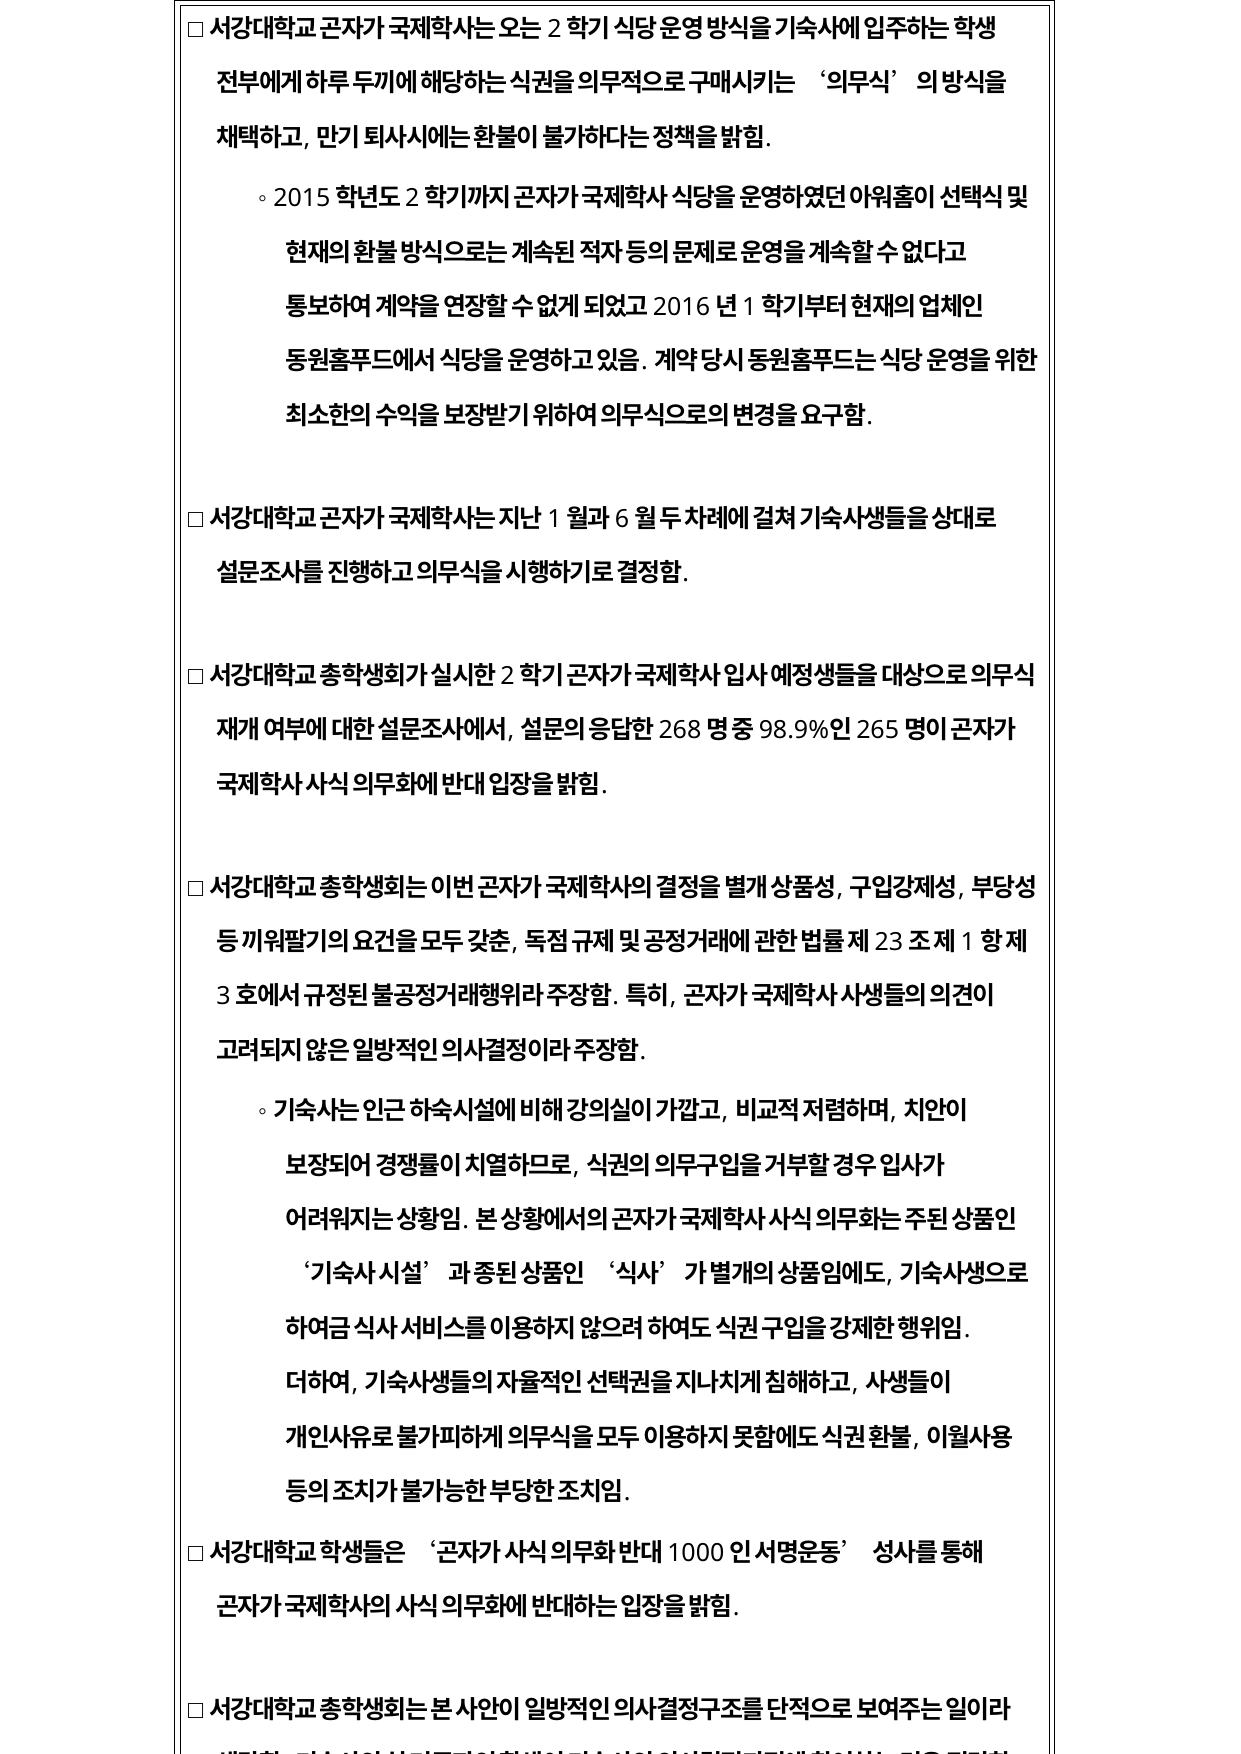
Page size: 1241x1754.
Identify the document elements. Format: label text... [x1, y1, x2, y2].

table_header □ 서강대학교 곤자가 국제학사는 오는 2학기 식당 운영 방식을 기숙사에 입주하는 학생 전부에게 하루 두끼에 해당하는 식권을 의무적으로 구매시키는 ‘의무식’의 방식을 채택하고, 만기 퇴사시에는 환불이 불가하다는 정책을 밝힘. ◦ 2015학년도 2학기까지 곤자가 국제학사 식당을 운영하였던 아워홈이 선택식 및 현재의 환불 방식으로는 계속된 적자 등의 문제로 운영을 계속할 수 없다고 통보하여 계약을 연장할 수 없게 되었고 2016년 1학기부터 현재의 업체인 동원홈푸드에서 식당을 운영하고 있음. 계약 당시 동원홈푸드는 식당 운영을 위한 최소한의 수익을 보장받기 위하여 의무식으로의 변경을 요구함. □ 서강대학교 곤자가 국제학사는 지난 1월과 6월 두 차례에 걸쳐 기숙사생들을 상대로 설문조사를 진행하고 의무식을 시행하기로 결정함. □ 서강대학교 총학생회가 실시한 2학기 곤자가 국제학사 입사 예정생들을 대상으로 의무식 재개 여부에 대한 설문조사에서, 설문의 응답한 268명 중 98.9%인 265명이 곤자가 국제학사 사식 의무화에 반대 입장을 밝힘. □ 서강대학교 총학생회는 이번 곤자가 국제학사의 결정을 별개 상품성, 구입강제성, 부당성 등 끼워팔기의 요건을 모두 갖춘, 독점 규제 및 공정거래에 관한 법률 제 23조 제 1항 제 3호에서 규정된 불공정거래행위라 주장함. 특히, 곤자가 국제학사 사생들의 의견이 고려되지 않은 일방적인 의사결정이라 주장함. ◦ 기숙사는 인근 하숙시설에 비해 강의실이 가깝고, 비교적 저렴하며, 치안이 보장되어 경쟁률이 치열하므로, 식권의 의무구입을 거부할 경우 입사가 어려워지는 상황임. 본 상황에서의 곤자가 국제학사 사식 의무화는 주된 상품인 ‘기숙사 시설’과 종된 상품인 ‘식사’가 별개의 상품임에도, 기숙사생으로 하여금 식사 서비스를 이용하지 않으려 하여도 식권 구입을 강제한 행위임. 더하여, 기숙사생들의 자율적인 선택권을 지나치게 침해하고, 사생들이 개인사유로 불가피하게 의무식을 모두 이용하지 못함에도 식권 환불, 이월사용 등의 조치가 불가능한 부당한 조치임. □ 서강대학교 학생들은 ‘곤자가 사식 의무화 반대 1000인 서명운동’ 성사를 통해 곤자가 국제학사의 사식 의무화에 반대하는 입장을 밝힘. □ 서강대학교 총학생회는 본 사안이 일방적인 의사결정구조를 단적으로 보여주는 일이라 생각함. 기숙사의 실 거주자인 학생이 기숙사의 의사결정과정에 참여하는 것은 정당한 권리 행사임. 대학사회에 만연한 운영 기구의 ‘갑질’이 서강대학교 곤자가 국제학사에 발생한 것에 유감을 표하며, 학생 주권이 보장되는 기숙사 문화를 정착시키기 위해 노력할 것임. [177, 1, 1052, 1754]
table_header □ 서강대학교 곤자가 국제학사는 오는 2학기 식당 운영 방식을 기숙사에 입주하는 학생 전부에게 하루 두끼에 해당하는 식권을 의무적으로 구매시키는 ‘의무식’의 방식을 채택하고, 만기 퇴사시에는 환불이 불가하다는 정책을 밝힘. ◦ 2015학년도 2학기까지 곤자가 국제학사 식당을 운영하였던 아워홈이 선택식 및 현재의 환불 방식으로는 계속된 적자 등의 문제로 운영을 계속할 수 없다고 통보하여 계약을 연장할 수 없게 되었고 2016년 1학기부터 현재의 업체인 동원홈푸드에서 식당을 운영하고 있음. 계약 당시 동원홈푸드는 식당 운영을 위한 최소한의 수익을 보장받기 위하여 의무식으로의 변경을 요구함. □ 서강대학교 곤자가 국제학사는 지난 1월과 6월 두 차례에 걸쳐 기숙사생들을 상대로 설문조사를 진행하고 의무식을 시행하기로 결정함. □ 서강대학교 총학생회가 실시한 2학기 곤자가 국제학사 입사 예정생들을 대상으로 의무식 재개 여부에 대한 설문조사에서, 설문의 응답한 268명 중 98.9%인 265명이 곤자가 국제학사 사식 의무화에 반대 입장을 밝힘. □ 서강대학교 총학생회는 이번 곤자가 국제학사의 결정을 별개 상품성, 구입강제성, 부당성 등 끼워팔기의 요건을 모두 갖춘, 독점 규제 및 공정거래에 관한 법률 제 23조 제 1항 제 3호에서 규정된 불공정거래행위라 주장함. 특히, 곤자가 국제학사 사생들의 의견이 고려되지 않은 일방적인 의사결정이라 주장함. ◦ 기숙사는 인근 하숙시설에 비해 강의실이 가깝고, 비교적 저렴하며, 치안이 보장되어 경쟁률이 치열하므로, 식권의 의무구입을 거부할 경우 입사가 어려워지는 상황임. 본 상황에서의 곤자가 국제학사 사식 의무화는 주된 상품인 ‘기숙사 시설’과 종된 상품인 ‘식사’가 별개의 상품임에도, 기숙사생으로 하여금 식사 서비스를 이용하지 않으려 하여도 식권 구입을 강제한 행위임. 더하여, 기숙사생들의 자율적인 선택권을 지나치게 침해하고, 사생들이 개인사유로 불가피하게 의무식을 모두 이용하지 못함에도 식권 환불, 이월사용 등의 조치가 불가능한 부당한 조치임. □ 서강대학교 학생들은 ‘곤자가 사식 의무화 반대 1000인 서명운동’ 성사를 통해 곤자가 국제학사의 사식 의무화에 반대하는 입장을 밝힘. □ 서강대학교 총학생회는 본 사안이 일방적인 의사결정구조를 단적으로 보여주는 일이라 생각함. 기숙사의 실 거주자인 학생이 기숙사의 의사결정과정에 참여하는 것은 정당한 권리 행사임. 대학사회에 만연한 운영 기구의 ‘갑질’이 서강대학교 곤자가 국제학사에 발생한 것에 유감을 표하며, 학생 주권이 보장되는 기숙사 문화를 정착시키기 위해 노력할 것임. [181, 6, 1049, 1754]
